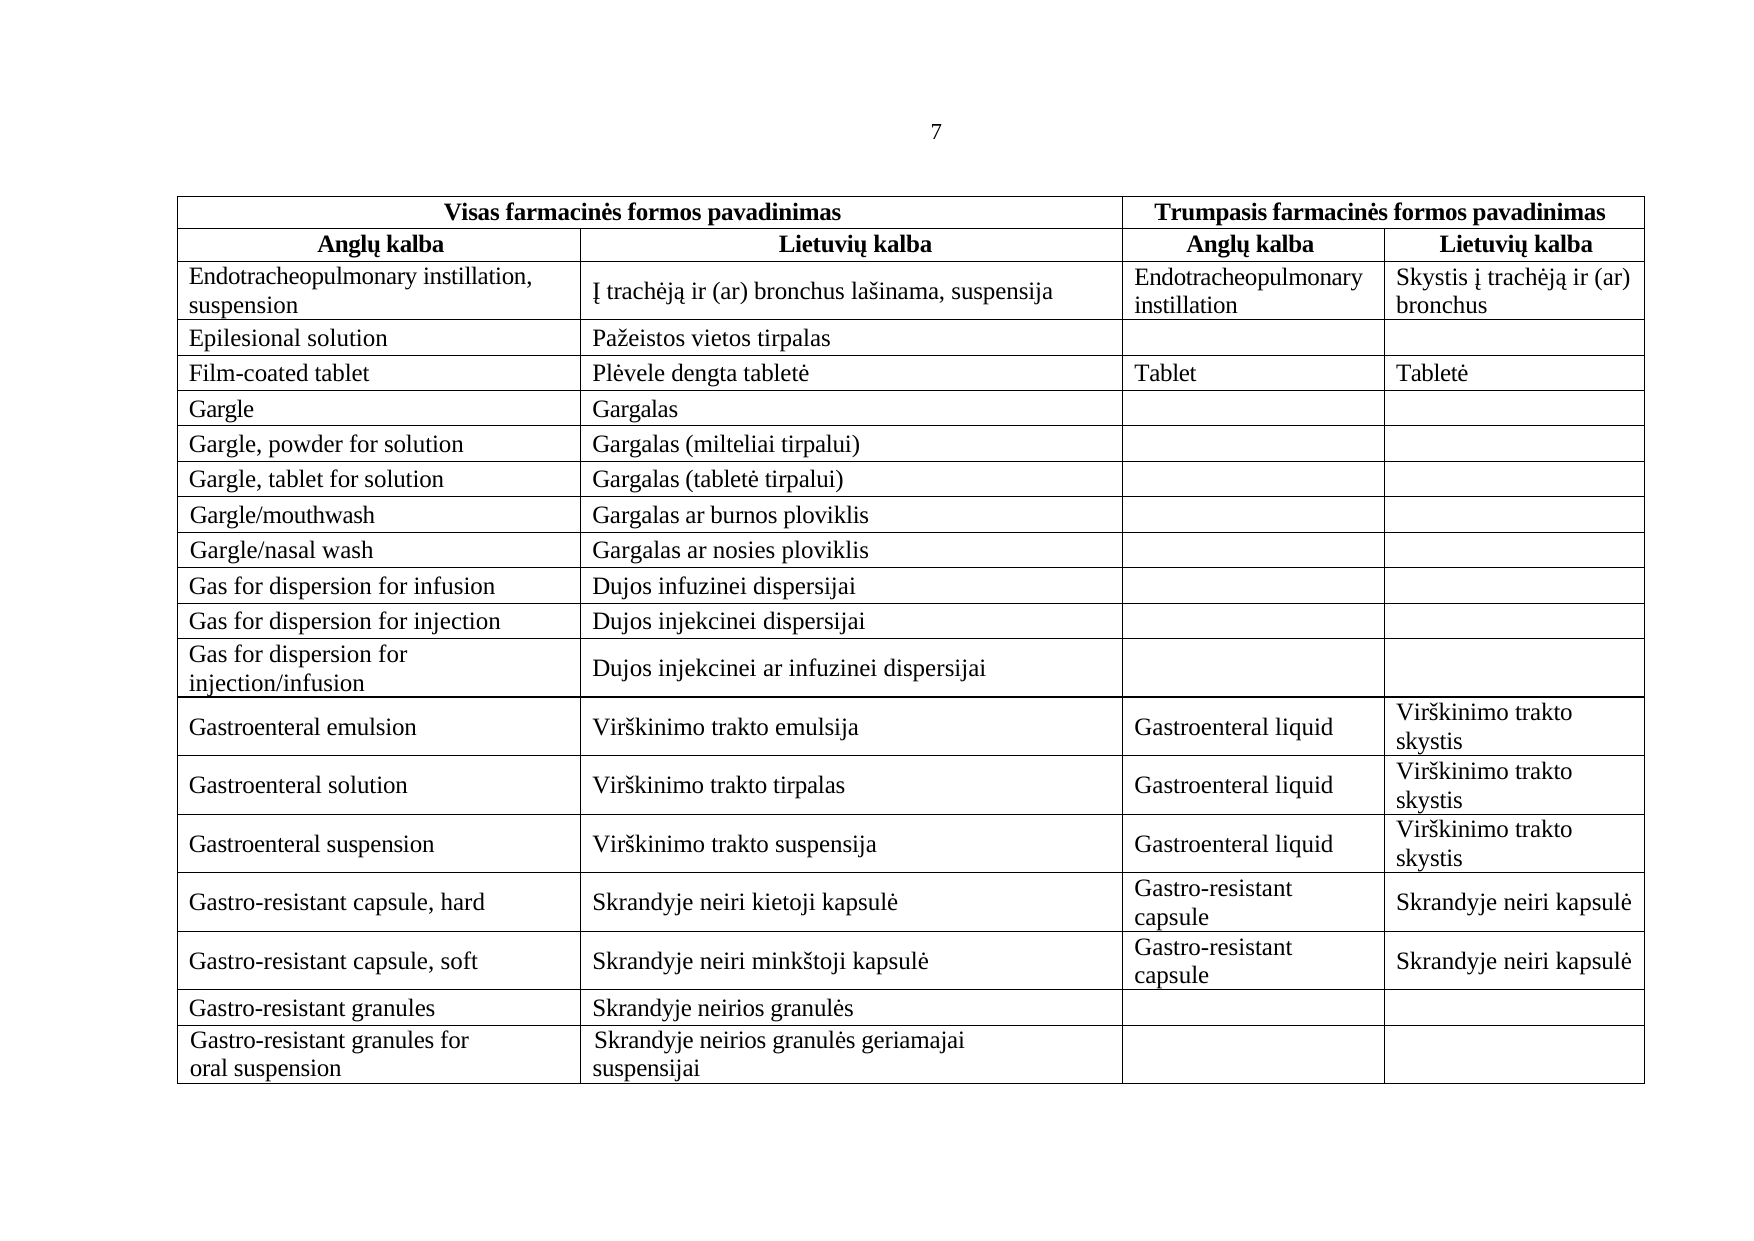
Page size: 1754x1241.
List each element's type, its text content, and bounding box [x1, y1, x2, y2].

table_cell Gastroenteral liquid [1123, 815, 1384, 872]
table_cell [1385, 568, 1644, 602]
table_cell Skrandyje neiri kietoji kapsulė [581, 873, 1122, 931]
table_cell Skrandyje neiri kapsulė [1385, 932, 1644, 989]
table_cell Gargle [178, 391, 580, 425]
table_cell Virškinimo trakto skystis [1385, 756, 1396, 813]
table_cell Gargalas [581, 391, 1122, 425]
table_cell Virškinimo trakto skystis [1385, 698, 1396, 755]
table_cell Gas for dispersion for infusion [178, 568, 580, 602]
table_cell [1385, 1026, 1644, 1083]
table_cell [1385, 426, 1644, 461]
table_cell Į trachėją ir (ar) bronchus lašinama, suspensija [581, 262, 1122, 319]
table_cell Gargalas ar nosies ploviklis [581, 533, 1122, 567]
table_cell Gastro-resistant granules [178, 990, 580, 1024]
table_cell Anglų kalba [1123, 229, 1384, 261]
table_header Visas farmacinės formos pavadinimas [178, 197, 1122, 228]
table_cell Gargle, tablet for solution [178, 462, 580, 496]
table_cell Gastro-resistant capsule [1123, 873, 1134, 931]
table_cell Skrandyje neiri kapsulė [1385, 873, 1644, 931]
table_cell Pažeistos vietos tirpalas [581, 320, 1122, 354]
table_cell Virškinimo trakto skystis [1633, 698, 1644, 755]
table_cell Dujos injekcinei dispersijai [581, 604, 1122, 638]
table_cell Gastroenteral suspension [178, 815, 580, 872]
table_cell Dujos infuzinei dispersijai [581, 568, 1122, 602]
table_cell Virškinimo trakto emulsija [581, 698, 1122, 755]
table_cell [1123, 639, 1384, 696]
table_cell [1123, 462, 1384, 496]
table_cell Gargalas (milteliai tirpalui) [581, 426, 1122, 461]
table_cell [1385, 639, 1644, 696]
table_cell Gargle/mouthwash [178, 497, 580, 532]
table_cell Virškinimo trakto skystis [1633, 756, 1644, 813]
table_cell Endotracheopulmonary instillation, suspension [536, 262, 580, 319]
table_cell Gastroenteral liquid [1123, 698, 1384, 755]
table_cell Gargle, powder for solution [178, 426, 580, 461]
table_cell Epilesional solution [178, 320, 580, 354]
table_cell [1385, 604, 1644, 638]
table_cell Gargle/nasal wash [178, 533, 580, 567]
table_cell Gastroenteral emulsion [178, 698, 580, 755]
table_cell [1385, 533, 1644, 567]
table_cell Gastro-resistant capsule, hard [178, 873, 580, 931]
table_cell Plėvele dengta tabletė [581, 356, 1122, 390]
table_cell Lietuvių kalba [581, 229, 1122, 261]
table_cell [1123, 568, 1384, 602]
table_cell Anglų kalba [178, 229, 580, 261]
table_cell [1385, 391, 1644, 425]
table_cell Lietuvių kalba [1385, 229, 1644, 261]
table_cell Virškinimo trakto suspensija [581, 815, 1122, 872]
table_cell Skrandyje neirios granulės [581, 990, 1122, 1024]
table_cell Virškinimo trakto skystis [1385, 815, 1396, 872]
table_cell Gas for dispersion for injection [178, 604, 580, 638]
table_cell [1385, 320, 1644, 354]
table_cell Gastro-resistant capsule [1373, 932, 1384, 989]
table_cell [1123, 990, 1384, 1024]
table_cell Gastro-resistant capsule [1123, 932, 1134, 989]
table_cell [1123, 320, 1384, 354]
table_cell Skrandyje neirios granulės geriamajai suspensijai [1042, 1026, 1122, 1083]
table_cell Gastro-resistant capsule, soft [178, 932, 580, 989]
table_cell Gastroenteral liquid [1123, 756, 1384, 813]
table_cell Gastro-resistant capsule [1373, 873, 1384, 931]
table_header Trumpasis farmacinės formos pavadinimas [1123, 197, 1644, 228]
table_cell Dujos injekcinei ar infuzinei dispersijai [581, 639, 1122, 696]
table_cell Skrandyje neiri minkštoji kapsulė [581, 932, 1122, 989]
table_cell Gastro-resistant granules for oral suspension [178, 1026, 580, 1083]
table_cell Virškinimo trakto skystis [1633, 815, 1644, 872]
table_cell [1123, 497, 1384, 532]
table_cell Gargalas ar burnos ploviklis [581, 497, 1122, 532]
table_cell Film-coated tablet [178, 356, 580, 390]
table_cell Gas for dispersion for injection/infusion [178, 639, 580, 696]
table_cell [1123, 391, 1384, 425]
table_cell [1385, 462, 1644, 496]
table_cell Tabletė [1385, 356, 1644, 390]
table_cell Gastroenteral solution [178, 756, 580, 813]
table_cell [1385, 990, 1644, 1024]
table_cell [1123, 604, 1384, 638]
table_cell [1123, 1026, 1384, 1083]
table_cell [1123, 533, 1384, 567]
table_cell [1385, 497, 1644, 532]
table_cell Gargalas (tabletė tirpalui) [581, 462, 1122, 496]
table_cell Virškinimo trakto tirpalas [581, 756, 1122, 813]
table_cell [1123, 426, 1384, 461]
table_cell Tablet [1123, 356, 1384, 390]
